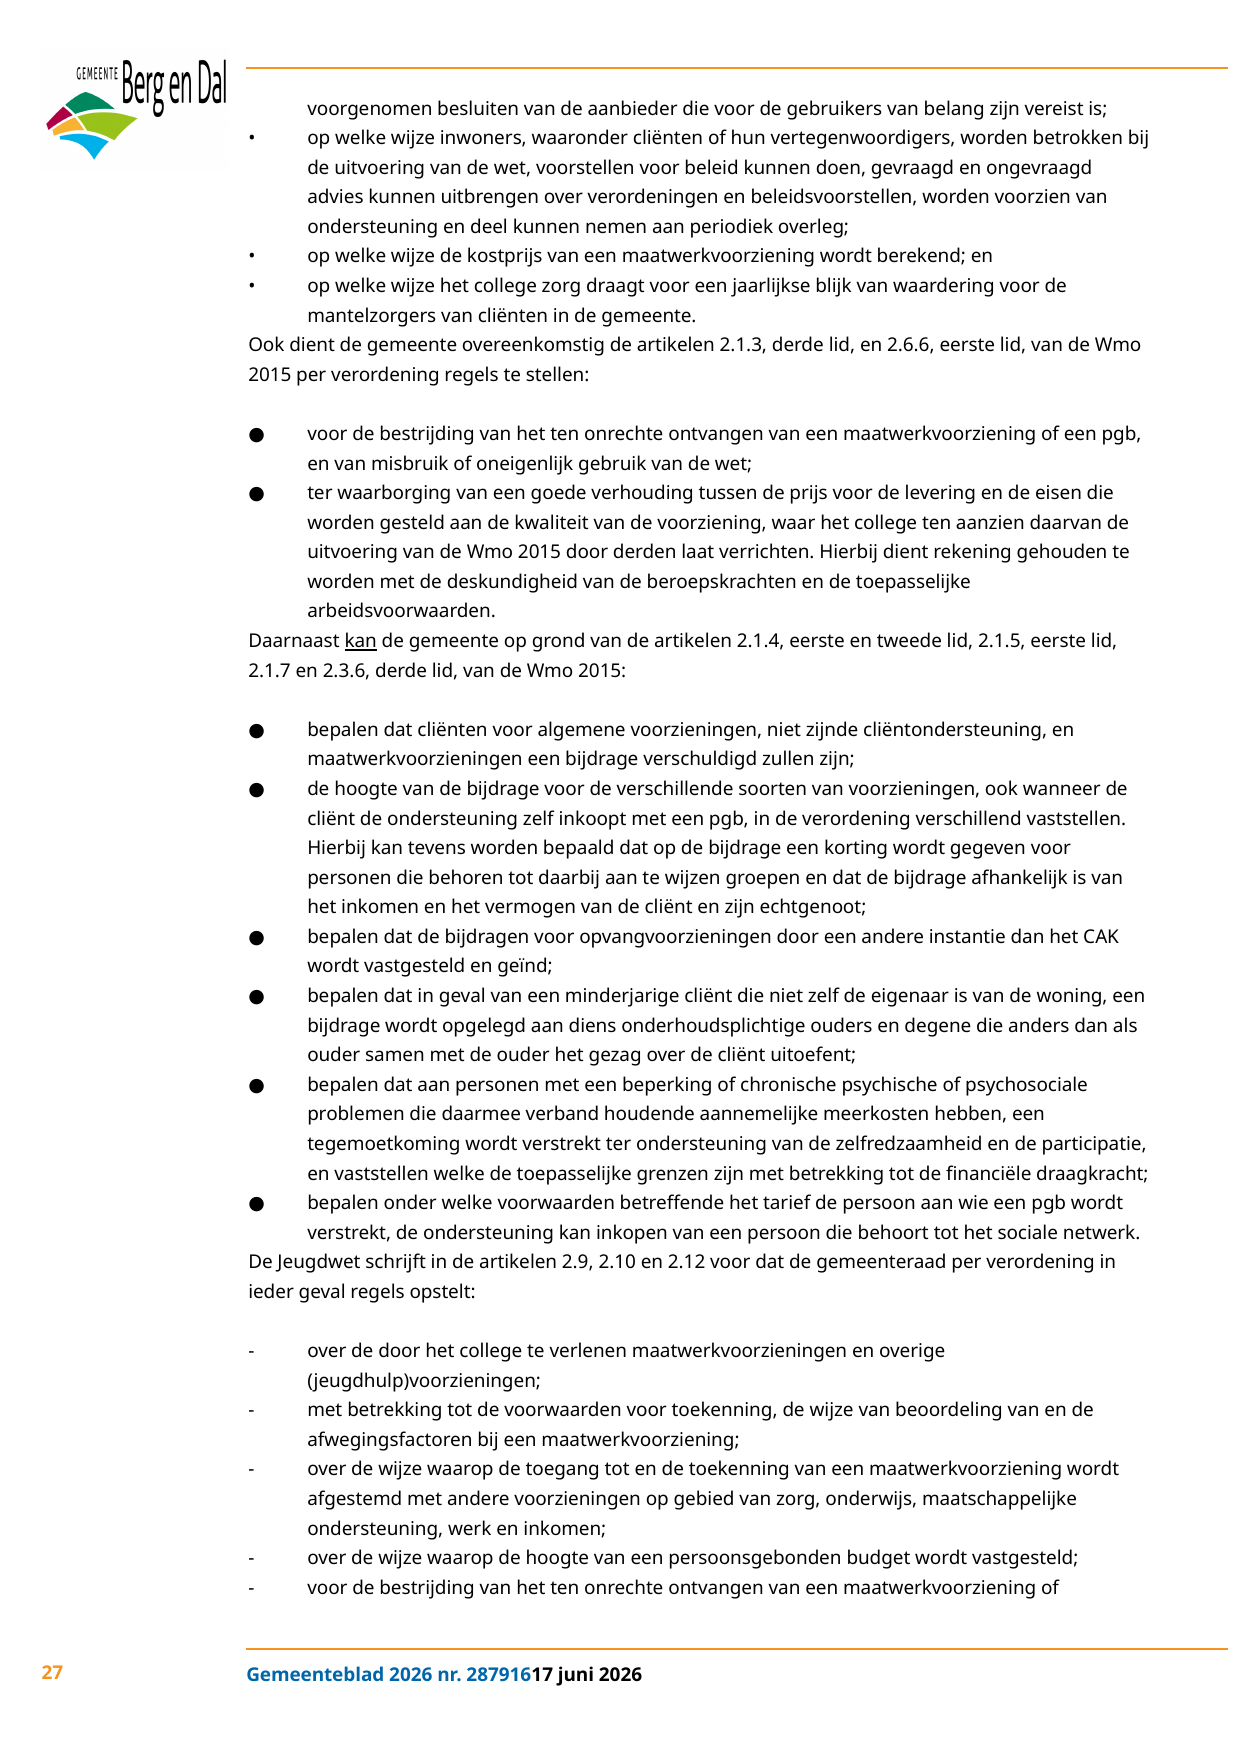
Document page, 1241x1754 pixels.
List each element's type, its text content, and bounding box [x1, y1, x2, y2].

text Daarnaast kan de gemeente op grond van de artikelen 2.1.4, eerste en tweede lid, 2.1.5, eerste lid, 2.1.7 en 2.3.6, derde lid, van de Wmo 2015: [248, 627, 1152, 683]
list voor de bestrijding van het ten onrechte ontvangen van een maatwerkvoorziening of [248, 1574, 1152, 1600]
picture [41, 47, 231, 172]
list voor de bestrijding van het ten onrechte ontvangen van een maatwerkvoorziening of een pgb, en van misbruik of oneigenlijk gebruik van de wet; [248, 420, 1152, 476]
list over de wijze waarop de hoogte van een persoonsgebonden budget wordt vastgesteld; [248, 1544, 1152, 1570]
list over de door het college te verlenen maatwerkvoorzieningen en overige (jeugdhulp)voorzieningen; [248, 1337, 1152, 1393]
list bepalen onder welke voorwaarden betreffende het tarief de persoon aan wie een pgb wordt verstrekt, de ondersteuning kan inkopen van een persoon die behoort tot het sociale netwerk. [248, 1189, 1152, 1245]
list bepalen dat aan personen met een beperking of chronische psychische of psychosociale problemen die daarmee verband houdende aannemelijke meerkosten hebben, een tegemoetkoming wordt verstrekt ter ondersteuning van de zelfredzaamheid en de participatie, en vaststellen welke de toepasselijke grenzen zijn met betrekking tot de financiële draagkracht; [248, 1071, 1152, 1186]
list bepalen dat cliënten voor algemene voorzieningen, niet zijnde cliëntondersteuning, en maatwerkvoorzieningen een bijdrage verschuldigd zullen zijn; [248, 716, 1152, 771]
list bepalen dat de bijdragen voor opvangvoorzieningen door een andere instantie dan het CAK wordt vastgesteld en geïnd; [248, 923, 1152, 978]
list op welke wijze inwoners, waaronder cliënten of hun vertegenwoordigers, worden betrokken bij de uitvoering van de wet, voorstellen voor beleid kunnen doen, gevraagd en ongevraagd advies kunnen uitbrengen over verordeningen en beleidsvoorstellen, worden voorzien van ondersteuning en deel kunnen nemen aan periodiek overleg; [248, 124, 1152, 239]
list de hoogte van de bijdrage voor de verschillende soorten van voorzieningen, ook wanneer de cliënt de ondersteuning zelf inkoopt met een pgb, in de verordening verschillend vaststellen. Hierbij kan tevens worden bepaald dat op de bijdrage een korting wordt gegeven voor personen die behoren tot daarbij aan te wijzen groepen en dat de bijdrage afhankelijk is van het inkomen en het vermogen van de cliënt en zijn echtgenoot; [248, 775, 1152, 919]
list met betrekking tot de voorwaarden voor toekenning, de wijze van beoordeling van en de afwegingsfactoren bij een maatwerkvoorziening; [248, 1396, 1152, 1452]
text Ook dient de gemeente overeenkomstig de artikelen 2.1.3, derde lid, en 2.6.6, eerste lid, van de Wmo 2015 per verordening regels te stellen: [248, 331, 1152, 387]
list op welke wijze het college zorg draagt voor een jaarlijkse blijk van waardering voor de mantelzorgers van cliënten in de gemeente. [248, 272, 1152, 328]
text De Jeugdwet schrijft in de artikelen 2.9, 2.10 en 2.12 voor dat de gemeenteraad per verordening in ieder geval regels opstelt: [248, 1248, 1152, 1304]
list op welke wijze de kostprijs van een maatwerkvoorziening wordt berekend; en [248, 243, 1152, 268]
list voorgenomen besluiten van de aanbieder die voor de gebruikers van belang zijn vereist is; [248, 95, 1152, 121]
list over de wijze waarop de toegang tot en de toekenning van een maatwerkvoorziening wordt afgestemd met andere voorzieningen op gebied van zorg, onderwijs, maatschappelijke ondersteuning, werk en inkomen; [248, 1456, 1152, 1541]
list ter waarborging van een goede verhouding tussen de prijs voor de levering en de eisen die worden gesteld aan de kwaliteit van de voorziening, waar het college ten aanzien daarvan de uitvoering van de Wmo 2015 door derden laat verrichten. Hierbij dient rekening gehouden te worden met de deskundigheid van de beroepskrachten en de toepasselijke arbeidsvoorwaarden. [248, 479, 1152, 623]
list bepalen dat in geval van een minderjarige cliënt die niet zelf de eigenaar is van de woning, een bijdrage wordt opgelegd aan diens onderhoudsplichtige ouders en degene die anders dan als ouder samen met de ouder het gezag over de cliënt uitoefent; [248, 982, 1152, 1067]
